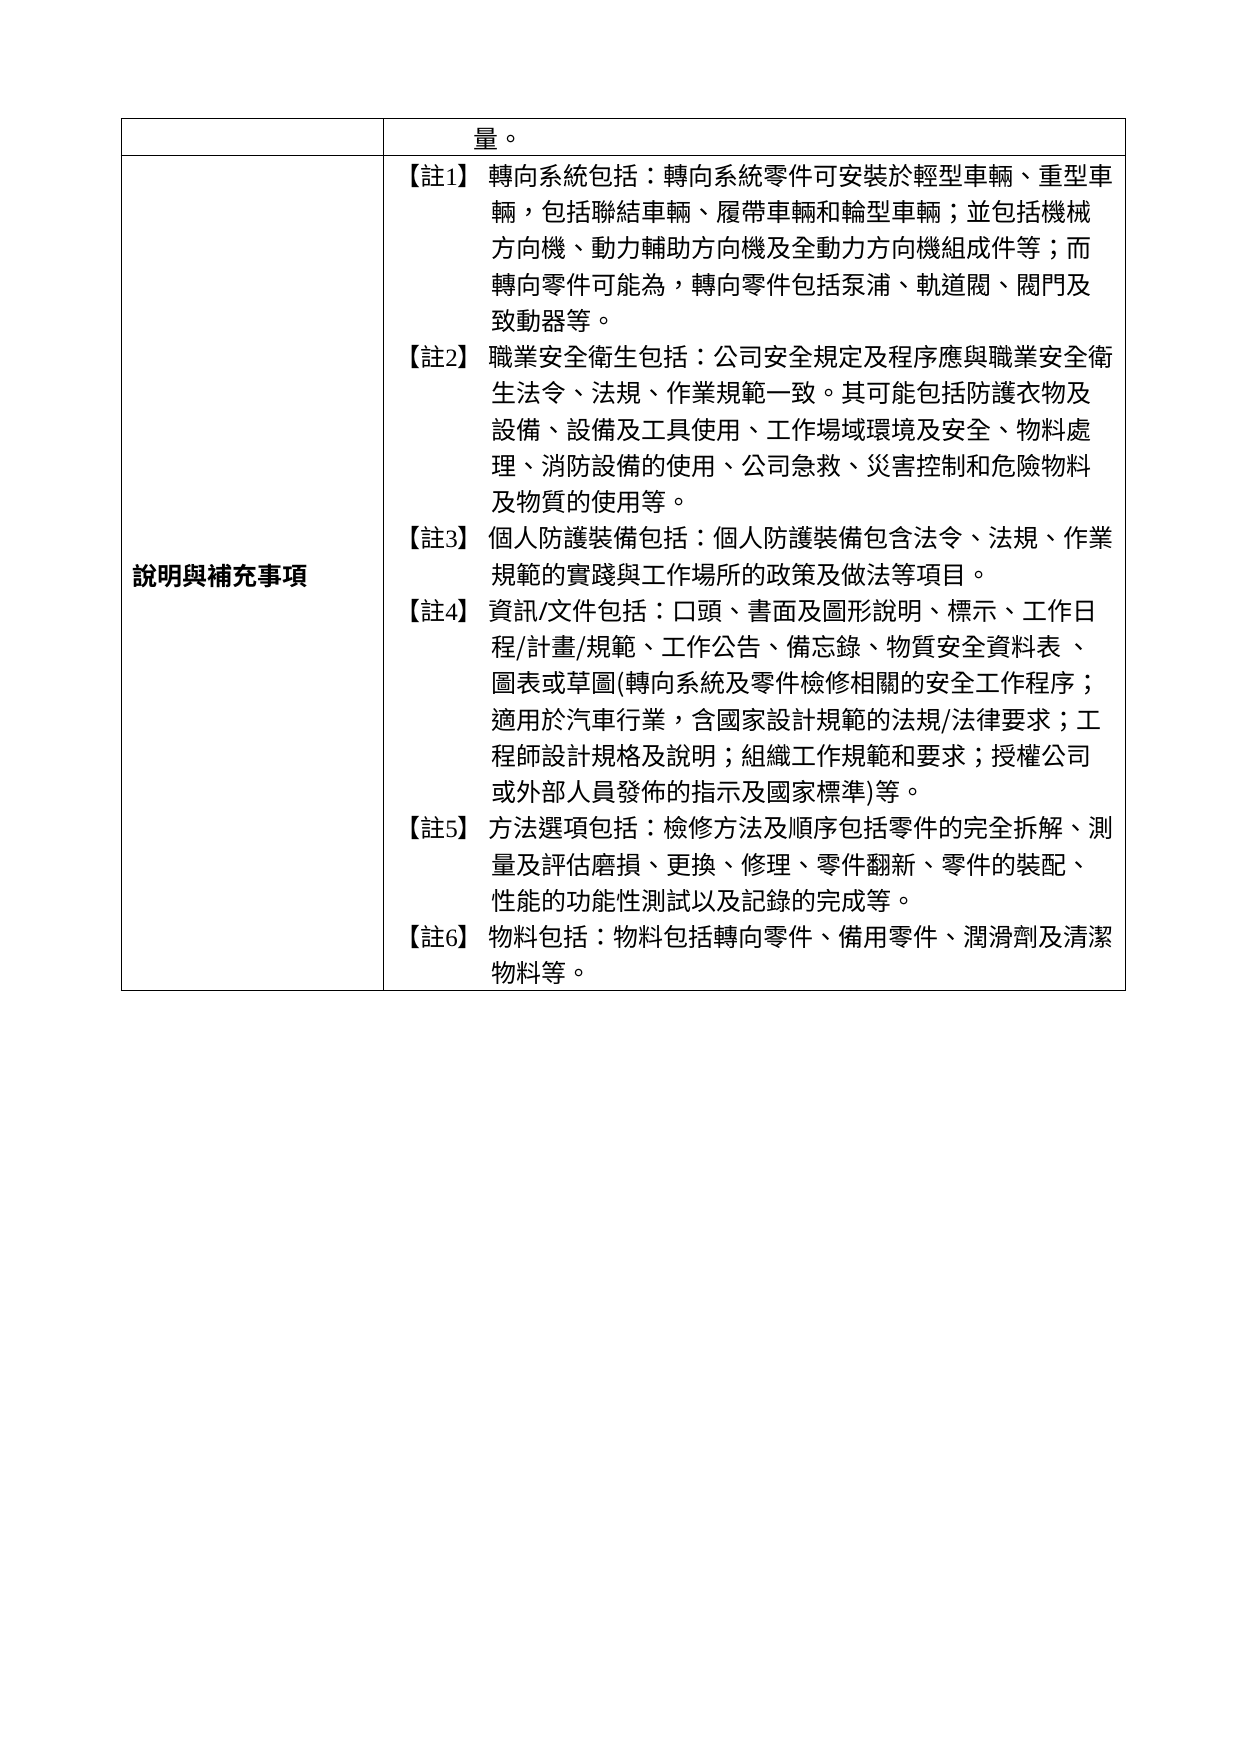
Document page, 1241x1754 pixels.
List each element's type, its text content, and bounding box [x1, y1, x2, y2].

table_cell 說明與補充事項 [122, 156, 383, 990]
table_cell [122, 119, 383, 155]
table_cell 評量之關鍵面向/能力證明之證據 遵守安全程序及要求。 與參與人員或受工作影響的人員有效溝通。 選擇適用於當前情況的方法和技巧。 以系統化的方式完成籌備活動。 解釋測試結果。 依據工作場域及製造商/零件供應商要求實施檢修 。 在工作場域時限內完成各種轉向系統零件的檢修。 評量所需情境與特定資源 在工作場所或模擬的工作現場進行職能的評量。 採用標準與經授權的工作實行方法、安全要求及環境限制進行評量。 評量須符合法規的要求，包括國家標準。 評量應提供工作場域位置或模擬工作現場、轉向系統零件檢修相關的物料、適用於轉向系統零件檢修的設備、手動工具及電動工具、強制性之作業要求涵蓋的活動、規格及作業指導書以進行評量。 評量方法 評量方法必須符合實務與基礎知識應用的一致性及準確性。 評量必須透過直接觀察、詢問基礎知識的方式進行，且必須能加強關鍵職能的整合。 評量須於專案相關條件(真實或模擬)下實施，並要求過程證據。 評量須能確證職能不僅可勝任於特定環境，亦可轉換到其它情境。 評量最好能反應在一時間段內發生的一個過程而非單一事件，以涵蓋不同的品質情況。績效證據可由客戶、團隊領導者/成員或其它適當人員在商定的認證條件下提供。 本單元的職能可以與其他相關工作角色的功能單元一起評量。 [384, 119, 1125, 155]
table_cell 轉向系統包括：轉向系統零件可安裝於輕型車輛、重型車輛，包括聯結車輛、履帶車輛和輪型車輛；並包括機械方向機、動力輔助方向機及全動力方向機組成件等；而轉向零件可能為，轉向零件包括泵浦、軌道閥、閥門及致動器等。 職業安全衛生包括：公司安全規定及程序應與職業安全衛生法令、法規、作業規範一致。其可能包括防護衣物及設備、設備及工具使用、工作場域環境及安全、物料處理、消防設備的使用、公司急救、災害控制和危險物料及物質的使用等。 個人防護裝備包括：個人防護裝備包含法令、法規、作業規範的實踐與工作場所的政策及做法等項目。 資訊/文件包括：口頭、書面及圖形說明、標示、工作日程/計畫/規範、工作公告、備忘錄、物質安全資料表 、圖表或草圖(轉向系統及零件檢修相關的安全工作程序；適用於汽車行業，含國家設計規範的法規/法律要求；工程師設計規格及說明；組織工作規範和要求；授權公司或外部人員發佈的指示及國家標準)等。 方法選項包括：檢修方法及順序包括零件的完全拆解、測量及評估磨損、更換、修理、零件翻新、零件的裝配、性能的功能性測試以及記錄的完成等。 物料包括：物料包括轉向零件、備用零件、潤滑劑及清潔物料等。 [384, 156, 1125, 990]
